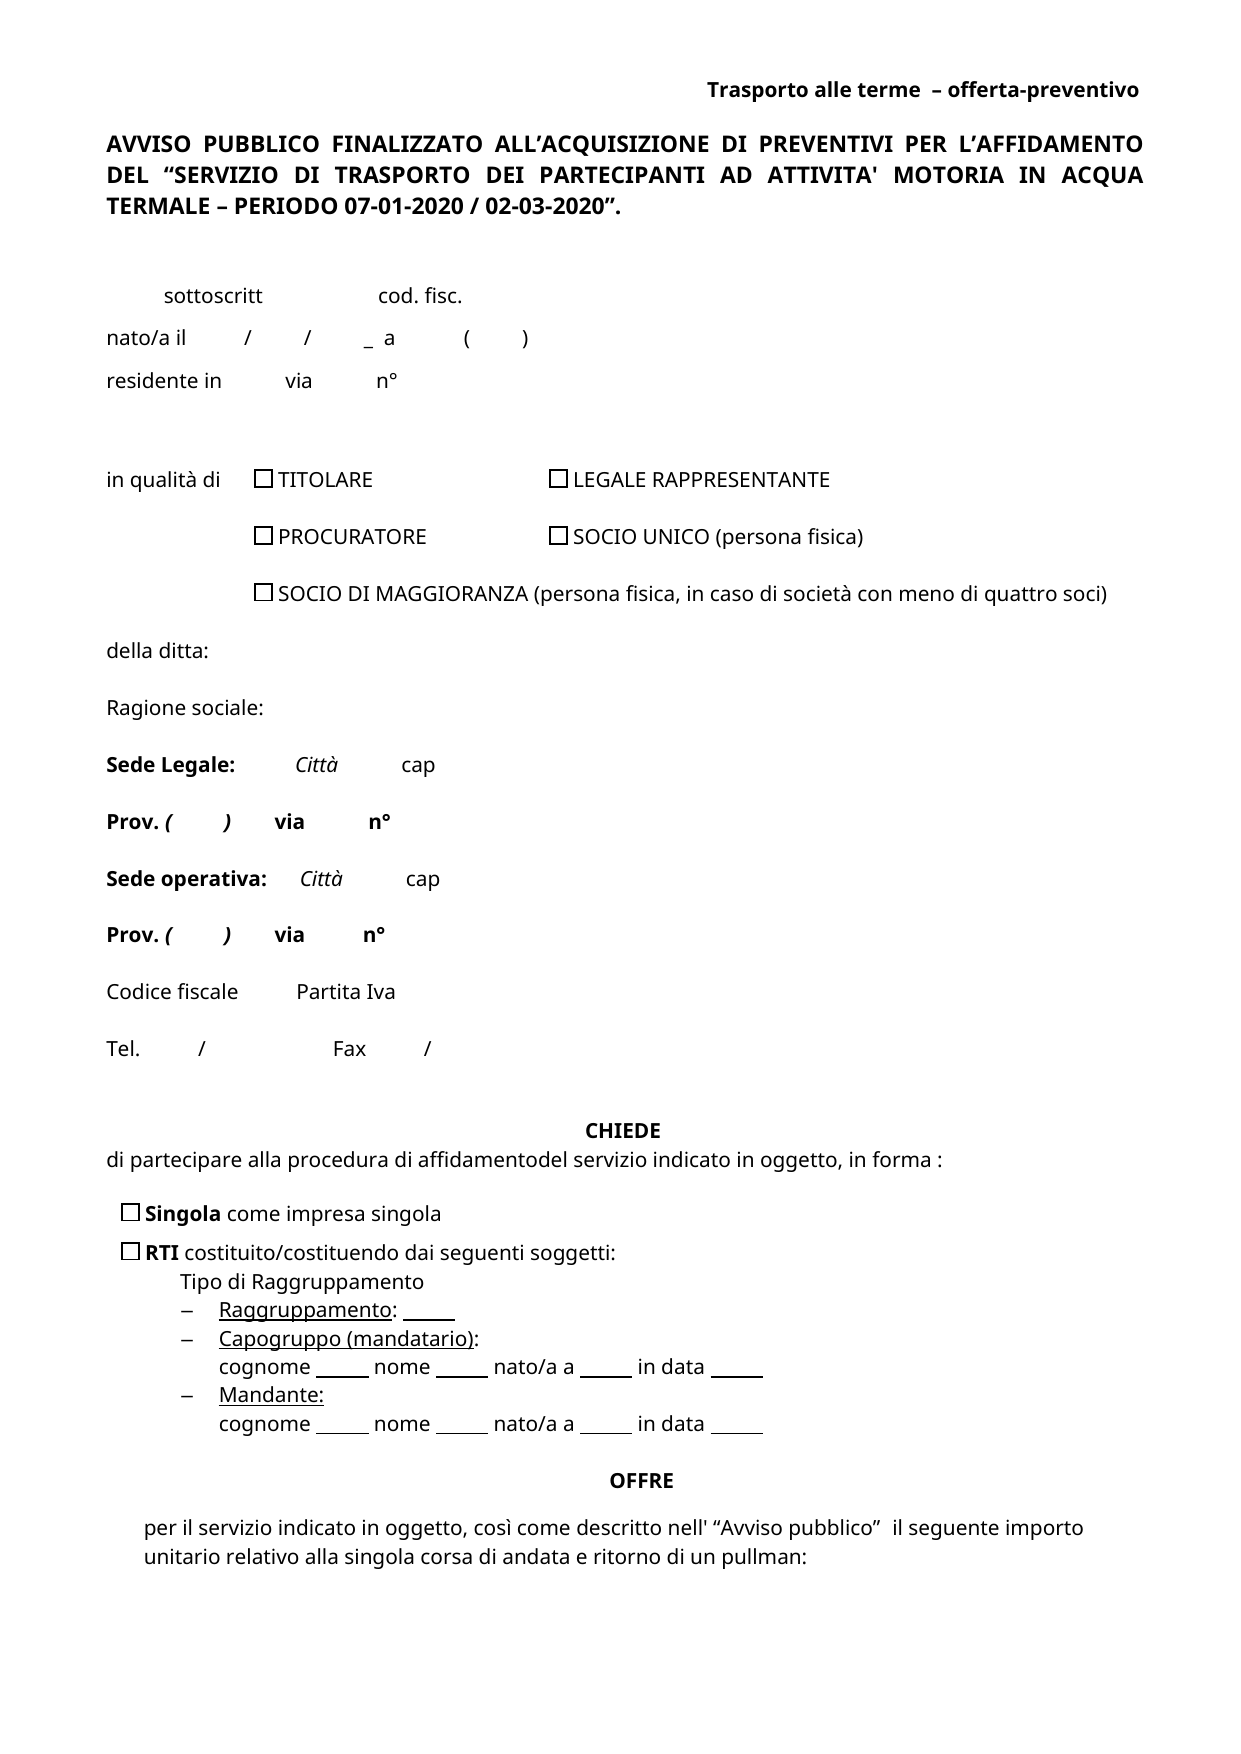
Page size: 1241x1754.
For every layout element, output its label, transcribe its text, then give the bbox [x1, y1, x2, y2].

list cognome nome nato/a a in data [181, 1409, 1145, 1437]
text Sede Legale: Città cap [106, 750, 1145, 778]
list per il servizio indicato in oggetto, così come descritto nell' “Avviso pubblico” il seguente importo unitario relativo alla singola corsa di andata e ritorno di un pullman: [106, 1513, 1145, 1570]
text Sede operativa: Città cap [106, 864, 1145, 892]
list OFFRE [106, 1466, 1145, 1494]
text SOCIO DI MAGGIORANZA (persona fisica, in caso di società con meno di quattro soci) [106, 579, 1145, 608]
text Tipo di Raggruppamento [120, 1267, 1145, 1295]
subtitle Prov. ( ) via n° [106, 921, 1145, 949]
list Raggruppamento: [181, 1295, 1145, 1324]
text Tel. / Fax / [106, 1034, 1145, 1063]
text di partecipare alla procedura di affidamentodel servizio indicato in oggetto, in forma : [106, 1145, 1145, 1173]
list Mandante: [181, 1381, 1145, 1409]
text PROCURATORE SOCIO UNICO (persona fisica) [106, 522, 1145, 551]
text CHIEDE [106, 1116, 1145, 1145]
subtitle Prov. ( ) via n° [106, 807, 1145, 835]
text sottoscritt cod. fisc. [106, 281, 1145, 309]
text della ditta: [106, 636, 1145, 665]
list cognome nome nato/a a in data [181, 1352, 1145, 1381]
text AVVISO PUBBLICO FINALIZZATO ALL’ACQUISIZIONE DI PREVENTIVI PER L’AFFIDAMENTO DEL “SERVIZIO DI TRASPORTO DEI PARTECIPANTI AD ATTIVITA' MOTORIA IN ACQUA TERMALE – PERIODO 07-01-2020 / 02-03-2020”. [106, 127, 1145, 221]
list Capogruppo (mandatario): [181, 1324, 1145, 1352]
subtitle Ragione sociale: [106, 693, 1145, 722]
text in qualità di TITOLARE LEGALE RAPPRESENTANTE [106, 466, 1145, 494]
text residente in via n° [106, 366, 1145, 394]
text RTI costituito/costituendo dai seguenti soggetti: [120, 1238, 1145, 1267]
text nato/a il / / _ a ( ) [106, 323, 1145, 352]
text Singola come impresa singola [120, 1202, 1145, 1227]
text Codice fiscale Partita Iva [106, 977, 1145, 1006]
